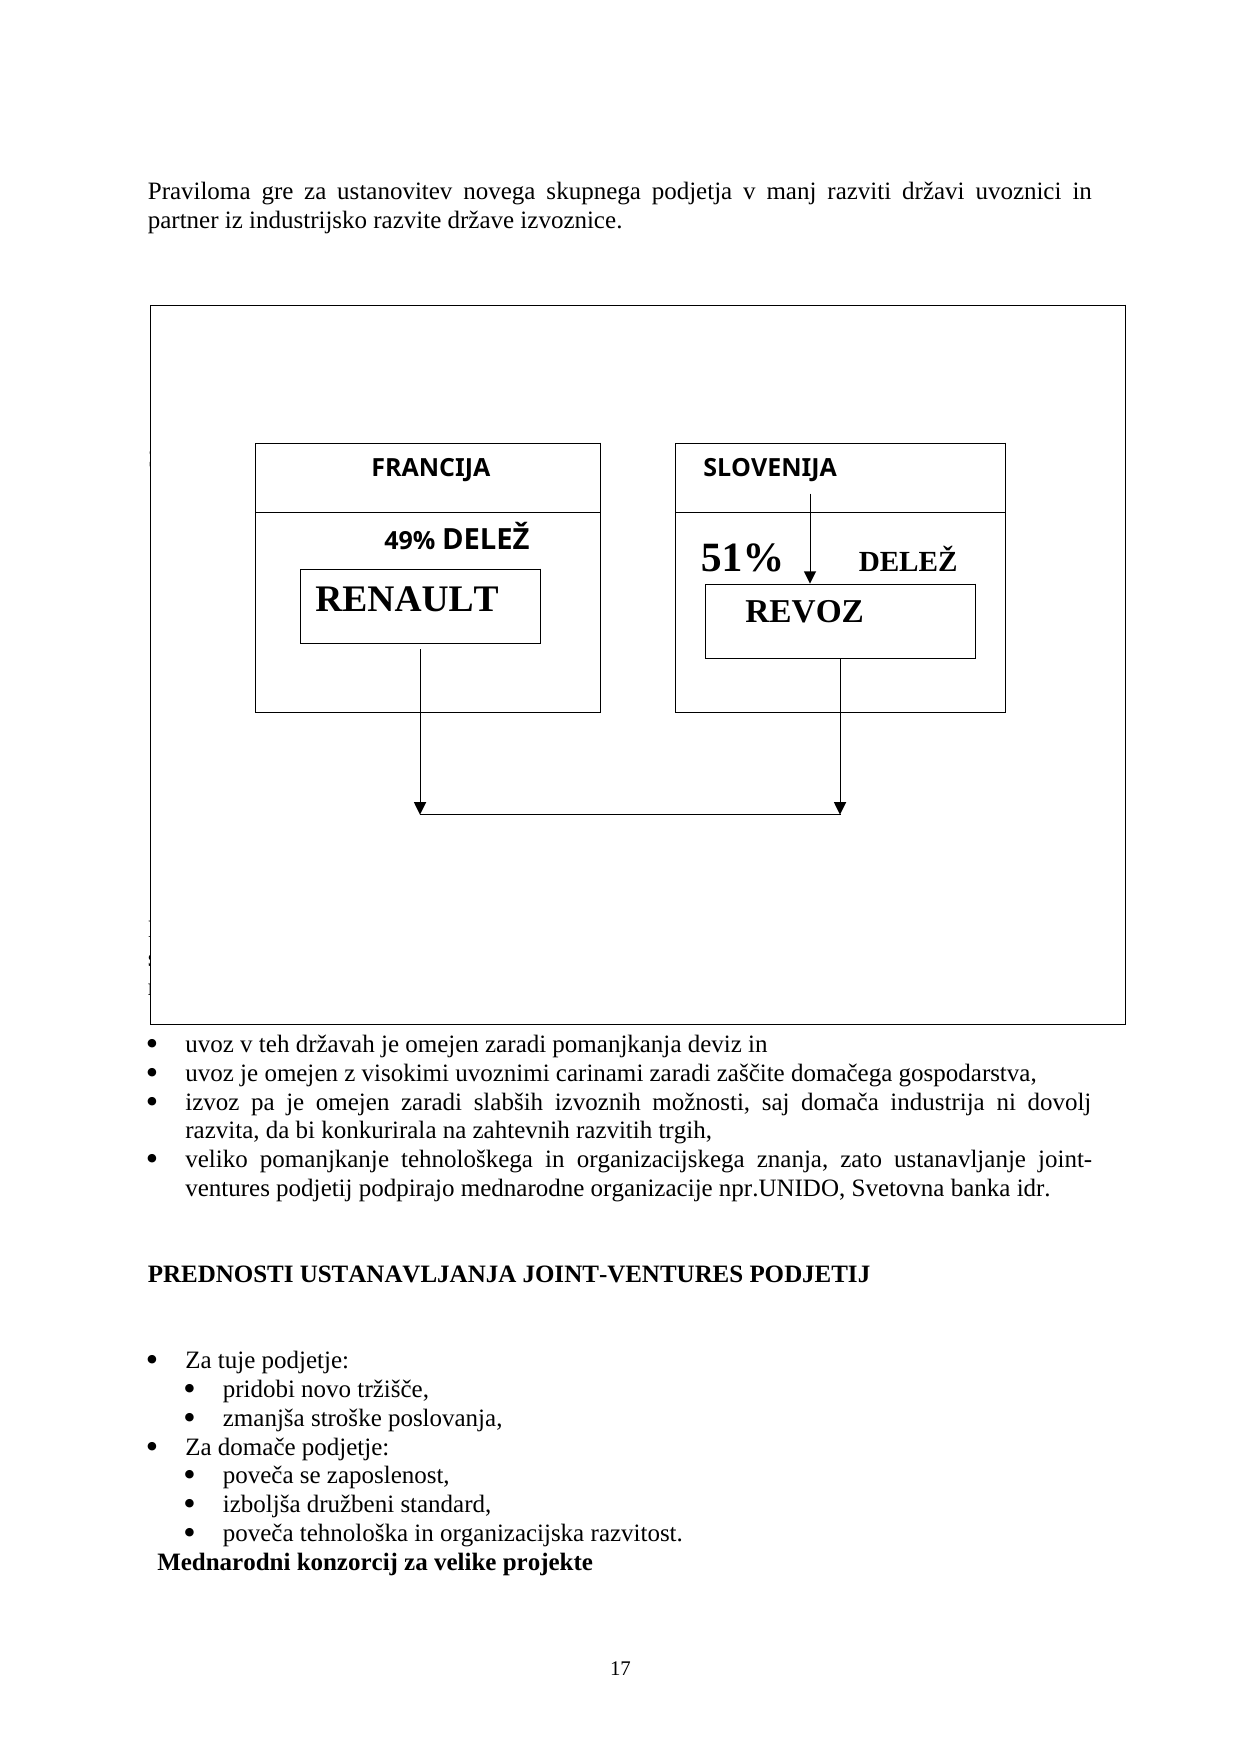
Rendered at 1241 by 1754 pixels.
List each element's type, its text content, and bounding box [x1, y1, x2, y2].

text PREDNOSTI USTANAVLJANJA JOINT-VENTURES PODJETIJ [148, 1259, 1093, 1288]
list zmanjša stroške poslovanja, [185, 1403, 1093, 1432]
list izvoz pa je omejen zaradi slabših izvoznih možnosti, saj domača industrija ni dovolj razvita, da bi konkurirala na zahtevnih razvitih trgih, [148, 1087, 1093, 1144]
list izboljša družbeni standard, [185, 1489, 1093, 1518]
list uvoz v teh državah je omejen zaradi pomanjkanja deviz in [148, 1029, 1093, 1058]
list veliko pomanjkanje tehnološkega in organizacijskega znanja, zato ustanavljanje joint-ventures podjetij podpirajo mednarodne organizacije npr.UNIDO, Svetovna banka idr. [148, 1144, 1093, 1202]
text 51% [690, 532, 810, 580]
list poveča se zaposlenost, [185, 1461, 1093, 1489]
list uvoz je omejen z visokimi uvoznimi carinami zaradi zaščite domačega gospodarstva, [148, 1058, 1093, 1087]
subtitle SLOVENIJA [690, 450, 990, 484]
list Za tuje podjetje: [148, 1346, 1093, 1374]
subtitle RENAULT [315, 576, 525, 619]
text Praviloma gre za ustanovitev novega skupnega podjetja v manj razviti državi uvoznici in partner iz industrijsko razvite države izvoznice. [148, 176, 1093, 234]
subtitle 49% DELEŽ [270, 518, 585, 558]
text DELEŽ [811, 532, 990, 580]
list poveča tehnološka in organizacijska razvitost. [185, 1518, 1093, 1547]
subtitle FRANCIJA [270, 450, 585, 484]
text Mednarodni konzorcij za velike projekte [157, 1547, 1093, 1576]
subtitle REVOZ [720, 591, 960, 629]
list pridobi novo tržišče, [185, 1374, 1093, 1403]
list Za domače podjetje: [148, 1432, 1093, 1461]
